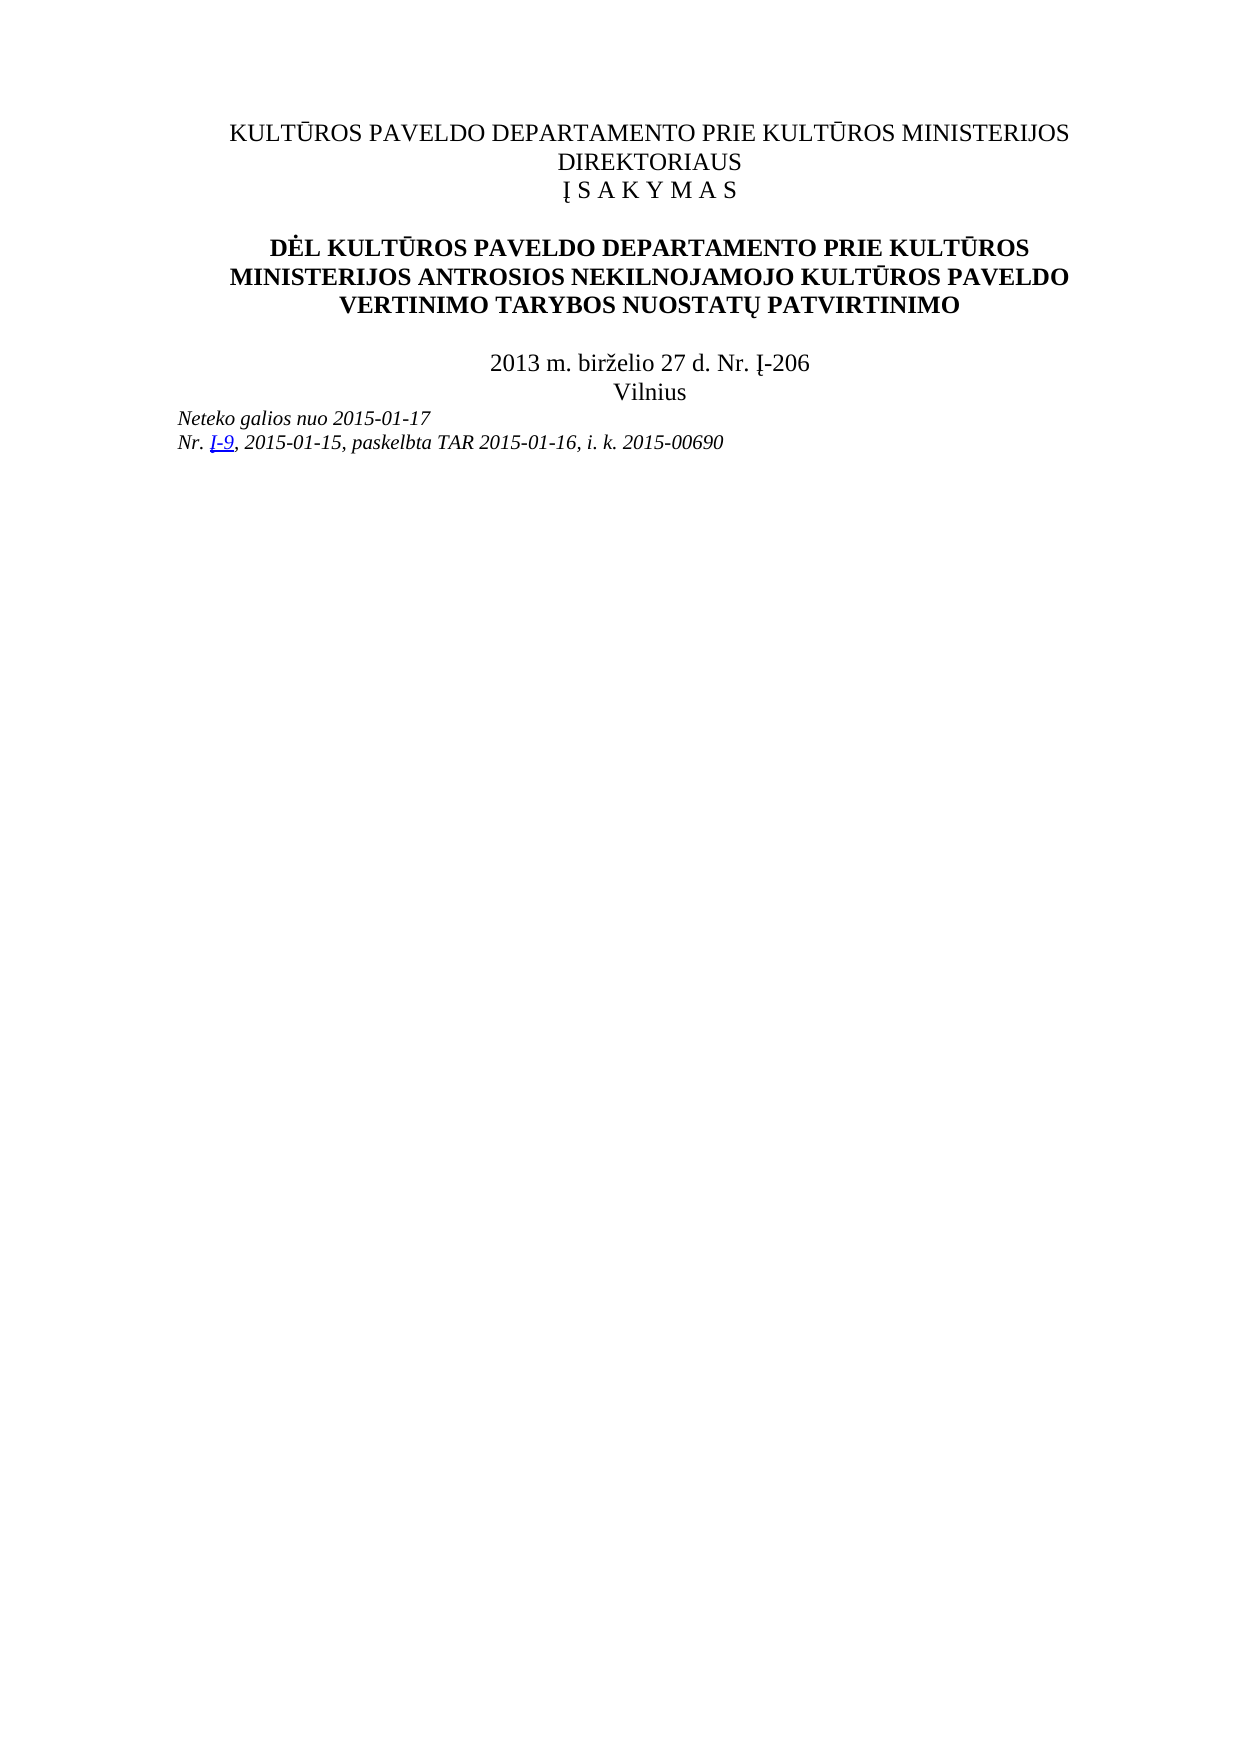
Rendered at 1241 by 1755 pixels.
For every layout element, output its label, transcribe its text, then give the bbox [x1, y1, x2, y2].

text Nr. Į-9, 2015-01-15, paskelbta TAR 2015-01-16, i. k. 2015-00690 [177, 430, 1122, 454]
text Į S A K Y M A S [177, 176, 1122, 204]
text Neteko galios nuo 2015-01-17 [177, 406, 1122, 430]
text Vilnius [177, 377, 1122, 406]
text DĖL KULTŪROS PAVELDO DEPARTAMENTO PRIE KULTŪROS MINISTERIJOS ANTROSIOS NEKILNOJAMOJO KULTŪROS PAVELDO VERTINIMO TARYBOS NUOSTATŲ PATVIRTINIMO [177, 233, 1122, 319]
text KULTŪROS PAVELDO DEPARTAMENTO PRIE KULTŪROS MINISTERIJOS DIREKTORIAUS [177, 118, 1122, 176]
text 2013 m. birželio 27 d. Nr. Į-206 [177, 348, 1122, 377]
